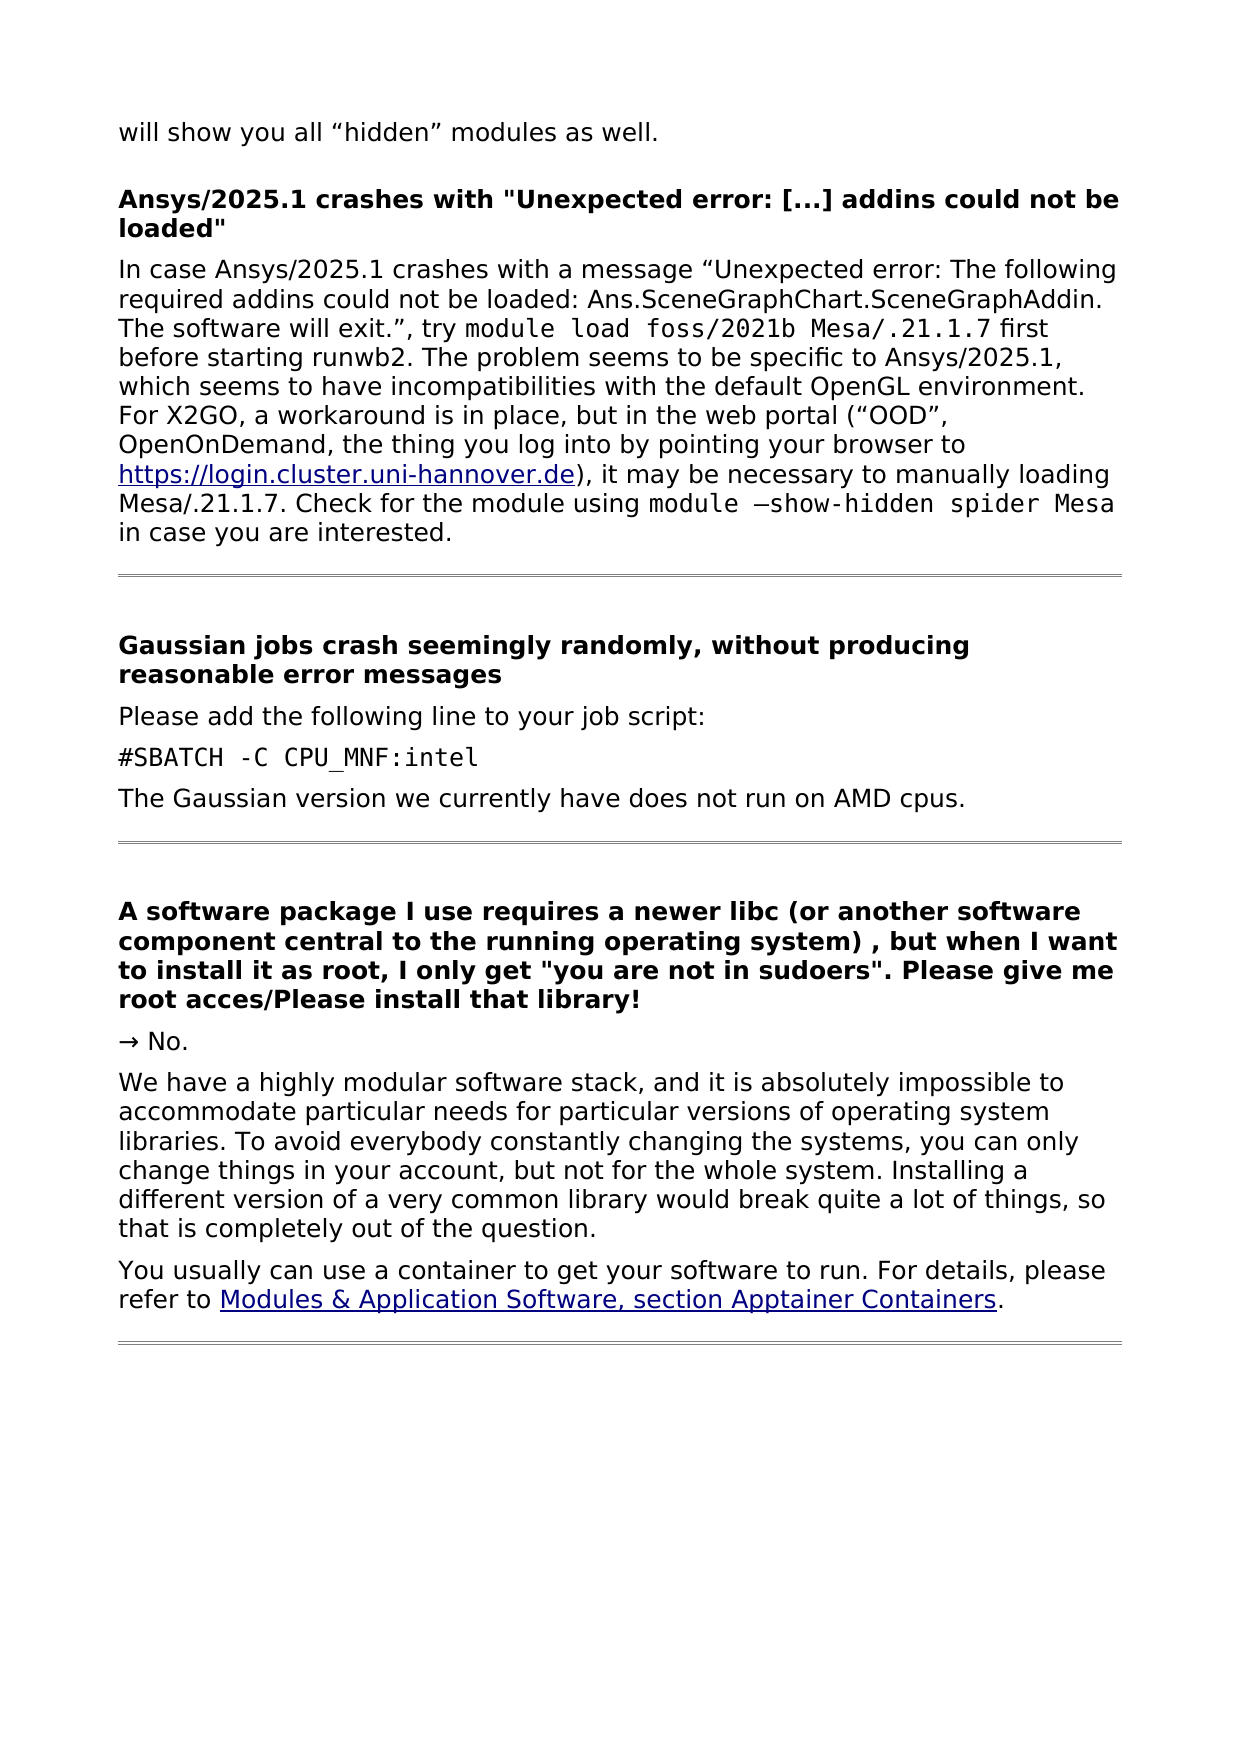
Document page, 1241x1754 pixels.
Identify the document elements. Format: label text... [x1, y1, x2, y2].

subtitle Gaussian jobs crash seemingly randomly, without producing reasonable error messages [118, 631, 1122, 689]
text → No. [118, 1027, 1122, 1056]
text In case Ansys/2025.1 crashes with a message “Unexpected error: The following required addins could not be loaded: Ans.SceneGraphChart.SceneGraphAddin. The software will exit.”, try module load foss/2021b Mesa/.21.1.7 first before starting runwb2. The problem seems to be specific to Ansys/2025.1, which seems to have incompatibilities with the default OpenGL environment. For X2GO, a workaround is in place, but in the web portal (“OOD”, OpenOnDemand, the thing you log into by pointing your browser to https://login.cluster.uni-hannover.de), it may be necessary to manually loading Mesa/.21.1.7. Check for the module using module –show-hidden spider Mesa in case you are interested. [118, 256, 1122, 547]
text We have a highly modular software stack, and it is absolutely impossible to accommodate particular needs for particular versions of operating system libraries. To avoid everybody constantly changing the systems, you can only change things in your account, but not for the whole system. Installing a different version of a very common library would break quite a lot of things, so that is completely out of the question. [118, 1068, 1122, 1243]
text The Gaussian version we currently have does not run on AMD cpus. [118, 784, 1122, 814]
text You usually can use a container to get your software to run. For details, please refer to Modules & Application Software, section Apptainer Containers. [118, 1256, 1122, 1314]
subtitle Ansys/2025.1 crashes with "Unexpected error: [...] addins could not be loaded" [118, 185, 1122, 243]
text Please add the following line to your job script: [118, 702, 1122, 731]
text #SBATCH -C CPU_MNF:intel [118, 744, 1122, 773]
text will show you all “hidden” modules as well. [118, 118, 1122, 147]
subtitle A software package I use requires a newer libc (or another software component central to the running operating system) , but when I want to install it as root, I only get "you are not in sudoers". Please give me root acces/Please install that library! [118, 898, 1122, 1014]
